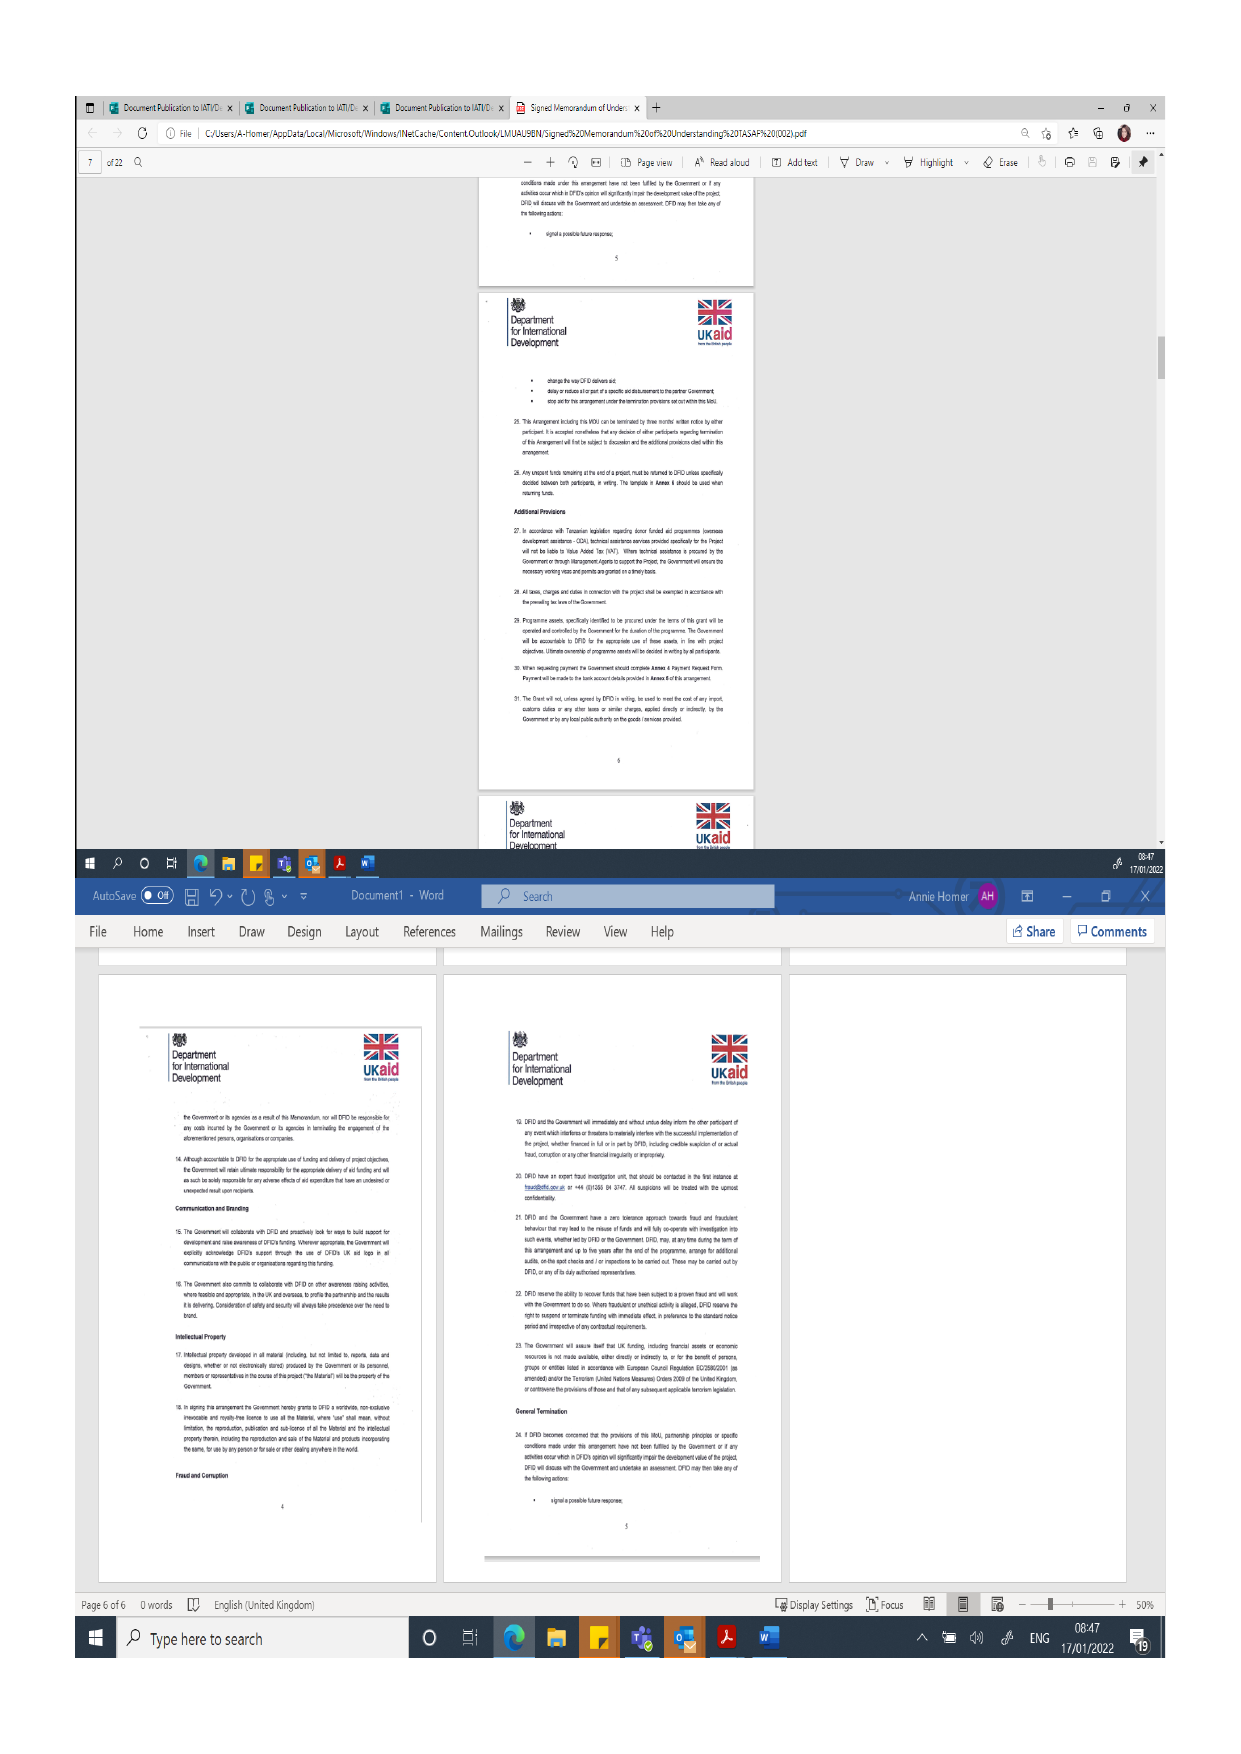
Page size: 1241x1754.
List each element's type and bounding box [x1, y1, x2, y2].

picture [75, 96, 1166, 1658]
